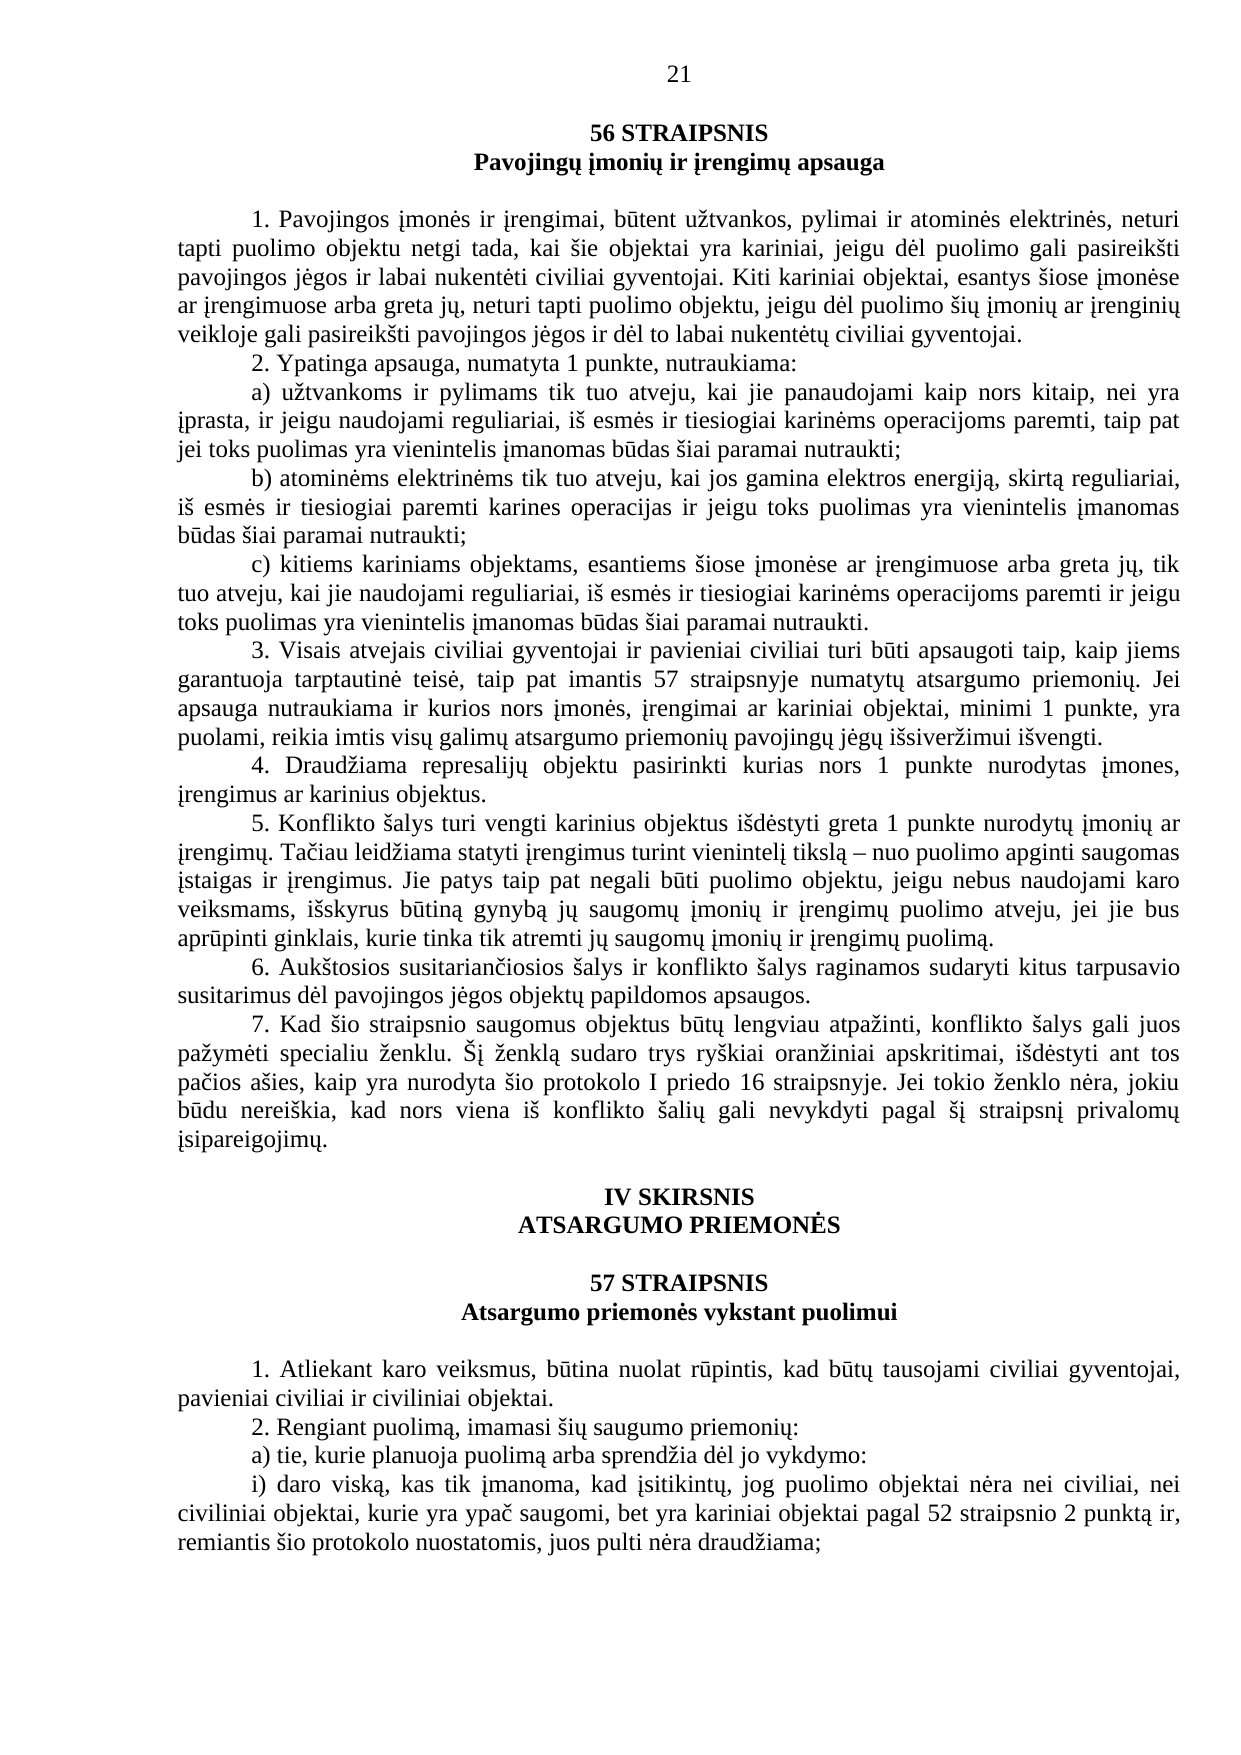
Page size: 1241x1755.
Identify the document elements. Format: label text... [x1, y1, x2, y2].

text 57 STRAIPSNIS [177, 1268, 1181, 1297]
text 1. Pavojingos įmonės ir įrengimai, būtent užtvankos, pylimai ir atominės elektrinės, neturi tapti puolimo objektu netgi tada, kai šie objektai yra kariniai, jeigu dėl puolimo gali pasireikšti pavojingos jėgos ir labai nukentėti civiliai gyventojai. Kiti kariniai objektai, esantys šiose įmonėse ar įrengimuose arba greta jų, neturi tapti puolimo objektu, jeigu dėl puolimo šių įmonių ar įrenginių veikloje gali pasireikšti pavojingos jėgos ir dėl to labai nukentėtų civiliai gyventojai. [177, 204, 1181, 348]
text 7. Kad šio straipsnio saugomus objektus būtų lengviau atpažinti, konflikto šalys gali juos pažymėti specialiu ženklu. Šį ženklą sudaro trys ryškiai oranžiniai apskritimai, išdėstyti ant tos pačios ašies, kaip yra nurodyta šio protokolo I priedo 16 straipsnyje. Jei tokio ženklo nėra, jokiu būdu nereiškia, kad nors viena iš konflikto šalių gali nevykdyti pagal šį straipsnį privalomų įsipareigojimų. [177, 1009, 1181, 1153]
text 3. Visais atvejais civiliai gyventojai ir pavieniai civiliai turi būti apsaugoti taip, kaip jiems garantuoja tarptautinė teisė, taip pat imantis 57 straipsnyje numatytų atsargumo priemonių. Jei apsauga nutraukiama ir kurios nors įmonės, įrengimai ar kariniai objektai, minimi 1 punkte, yra puolami, reikia imtis visų galimų atsargumo priemonių pavojingų jėgų išsiveržimui išvengti. [177, 636, 1181, 751]
text a) užtvankoms ir pylimams tik tuo atveju, kai jie panaudojami kaip nors kitaip, nei yra įprasta, ir jeigu naudojami reguliariai, iš esmės ir tiesiogiai karinėms operacijoms paremti, taip pat jei toks puolimas yra vienintelis įmanomas būdas šiai paramai nutraukti; [177, 377, 1181, 463]
text 2. Ypatinga apsauga, numatyta 1 punkte, nutraukiama: [177, 348, 1181, 377]
text IV SKIRSNIS [177, 1182, 1181, 1211]
text 6. Aukštosios susitariančiosios šalys ir konflikto šalys raginamos sudaryti kitus tarpusavio susitarimus dėl pavojingos jėgos objektų papildomos apsaugos. [177, 952, 1181, 1009]
text b) atominėms elektrinėms tik tuo atveju, kai jos gamina elektros energiją, skirtą reguliariai, iš esmės ir tiesiogiai paremti karines operacijas ir jeigu toks puolimas yra vienintelis įmanomas būdas šiai paramai nutraukti; [177, 463, 1181, 549]
text 1. Atliekant karo veiksmus, būtina nuolat rūpintis, kad būtų tausojami civiliai gyventojai, pavieniai civiliai ir civiliniai objektai. [177, 1354, 1181, 1412]
text 4. Draudžiama represalijų objektu pasirinkti kurias nors 1 punkte nurodytas įmones, įrengimus ar karinius objektus. [177, 751, 1181, 808]
text c) kitiems kariniams objektams, esantiems šiose įmonėse ar įrengimuose arba greta jų, tik tuo atveju, kai jie naudojami reguliariai, iš esmės ir tiesiogiai karinėms operacijoms paremti ir jeigu toks puolimas yra vienintelis įmanomas būdas šiai paramai nutraukti. [177, 549, 1181, 636]
text a) tie, kurie planuoja puolimą arba sprendžia dėl jo vykdymo: [177, 1441, 1181, 1469]
text ATSARGUMO PRIEMONĖS [177, 1211, 1181, 1239]
text 2. Rengiant puolimą, imamasi šių saugumo priemonių: [177, 1412, 1181, 1441]
text 5. Konflikto šalys turi vengti karinius objektus išdėstyti greta 1 punkte nurodytų įmonių ar įrengimų. Tačiau leidžiama statyti įrengimus turint vienintelį tikslą – nuo puolimo apginti saugomas įstaigas ir įrengimus. Jie patys taip pat negali būti puolimo objektu, jeigu nebus naudojami karo veiksmams, išskyrus būtiną gynybą jų saugomų įmonių ir įrengimų puolimo atveju, jei jie bus aprūpinti ginklais, kurie tinka tik atremti jų saugomų įmonių ir įrengimų puolimą. [177, 808, 1181, 952]
text i) daro viską, kas tik įmanoma, kad įsitikintų, jog puolimo objektai nėra nei civiliai, nei civiliniai objektai, kurie yra ypač saugomi, bet yra kariniai objektai pagal 52 straipsnio 2 punktą ir, remiantis šio protokolo nuostatomis, juos pulti nėra draudžiama; [177, 1469, 1181, 1556]
text 56 STRAIPSNIS [177, 118, 1181, 147]
text Pavojingų įmonių ir įrengimų apsauga [177, 147, 1181, 176]
text Atsargumo priemonės vykstant puolimui [177, 1297, 1181, 1326]
